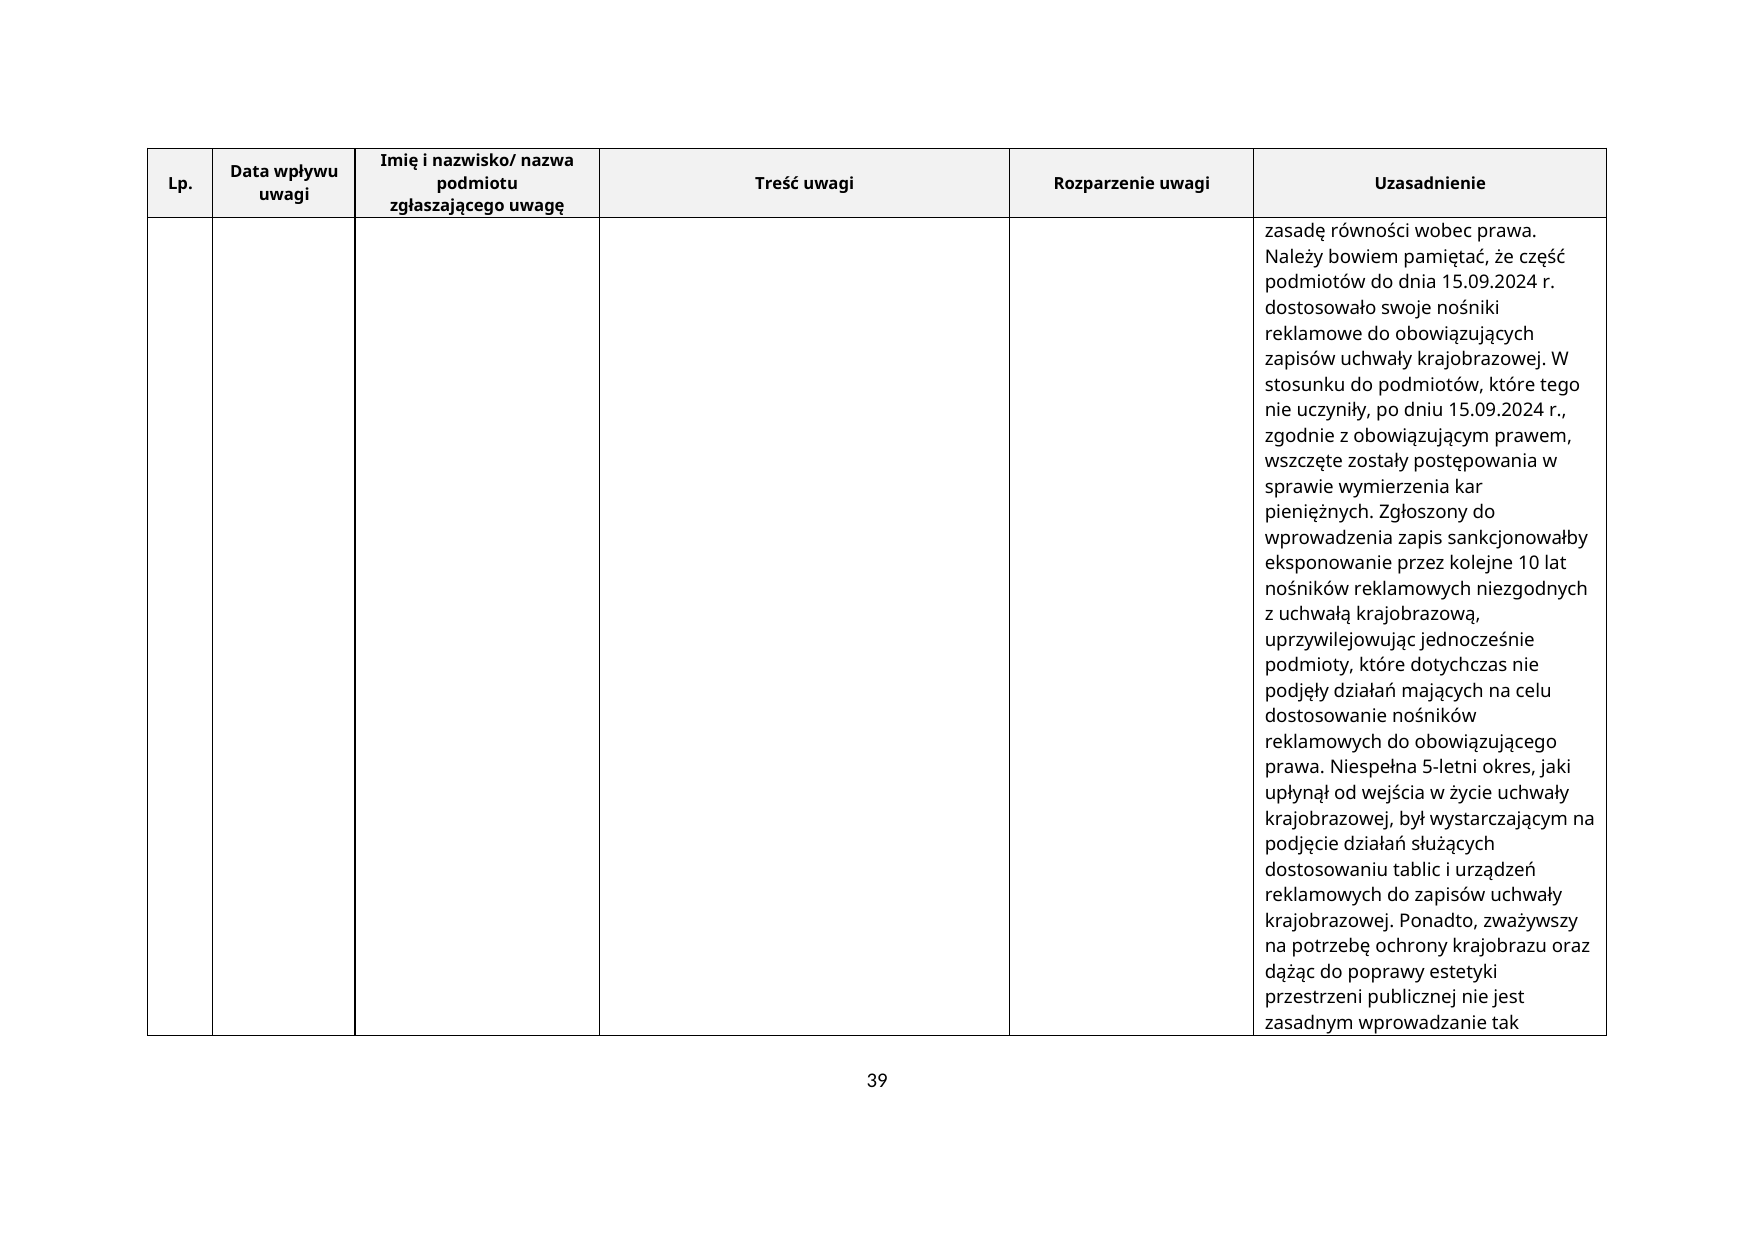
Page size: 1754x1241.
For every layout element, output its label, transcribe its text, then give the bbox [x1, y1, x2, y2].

table_header Uzasadnienie [1254, 149, 1606, 217]
table_header Data wpływu uwagi [213, 149, 354, 217]
table_cell zasadę równości wobec prawa. Należy bowiem pamiętać, że część podmiotów do dnia 15.09.2024 r. dostosowało swoje nośniki reklamowe do obowiązujących zapisów uchwały krajobrazowej. W stosunku do podmiotów, które tego nie uczyniły, po dniu 15.09.2024 r., zgodnie z obowiązującym prawem, wszczęte zostały postępowania w sprawie wymierzenia kar pieniężnych. Zgłoszony do wprowadzenia zapis sankcjonowałby eksponowanie przez kolejne 10 lat nośników reklamowych niezgodnych z uchwałą krajobrazową, uprzywilejowując jednocześnie podmioty, które dotychczas nie podjęły działań mających na celu dostosowanie nośników reklamowych do obowiązującego prawa. Niespełna 5-letni okres, jaki upłynął od wejścia w życie uchwały krajobrazowej, był wystarczającym na podjęcie działań służących dostosowaniu tablic i urządzeń reklamowych do zapisów uchwały krajobrazowej. Ponadto, zważywszy na potrzebę ochrony krajobrazu oraz dążąc do poprawy estetyki przestrzeni publicznej nie jest zasadnym wprowadzanie tak [1254, 218, 1606, 1034]
table_cell [600, 218, 1009, 1034]
table_header Imię i nazwisko/ nazwa podmiotu zgłaszającego uwagę [356, 149, 599, 217]
table_cell [1010, 218, 1253, 1034]
table_cell [356, 218, 599, 1034]
table_cell [213, 218, 354, 1034]
table_header Treść uwagi [600, 149, 1009, 217]
table_header Rozparzenie uwagi [1010, 149, 1253, 217]
table_cell [148, 218, 212, 1034]
table_header Lp. [148, 149, 212, 217]
